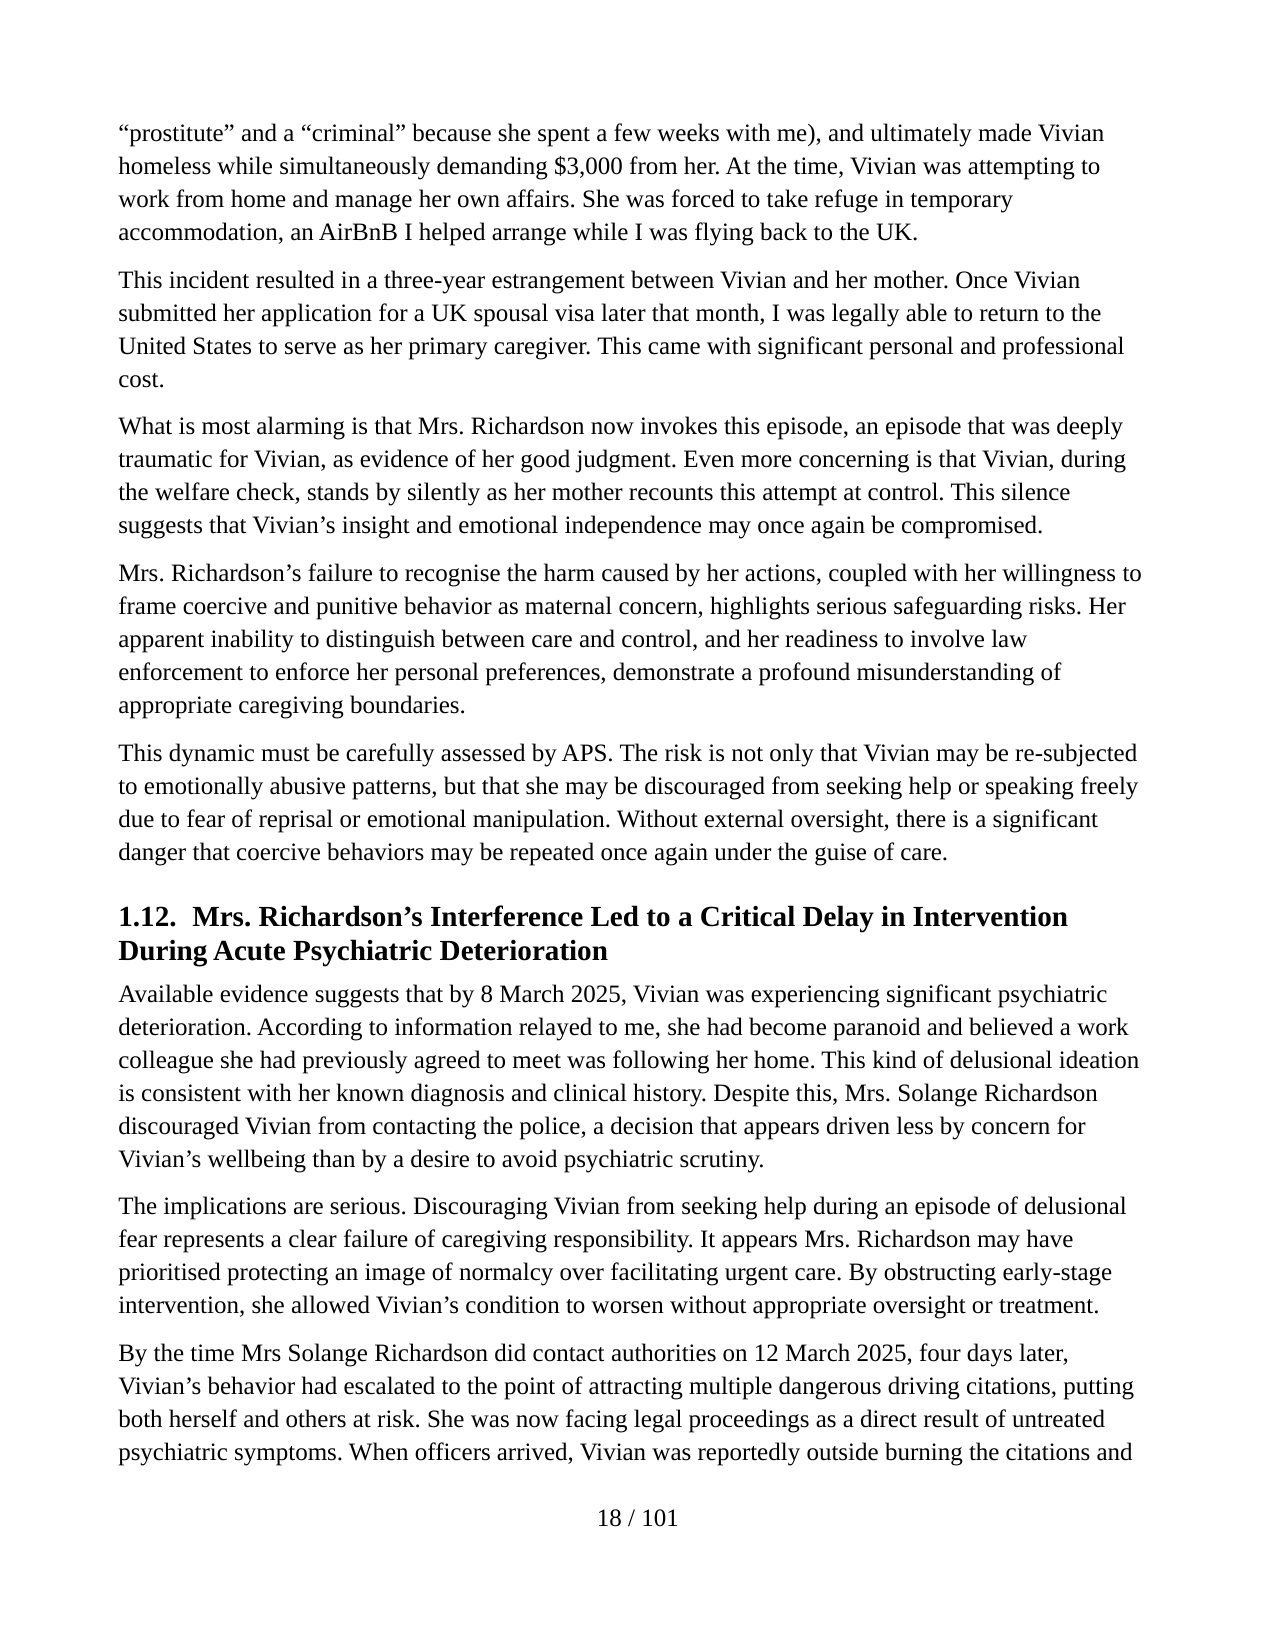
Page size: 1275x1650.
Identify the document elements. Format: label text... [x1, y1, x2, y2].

text This incident resulted in a three-year estrangement between Vivian and her mother. Once Vivian submitted her application for a UK spousal visa later that month, I was legally able to return to the United States to serve as her primary caregiver. This came with significant personal and professional cost. [118, 265, 1157, 393]
text Mrs. Richardson’s failure to recognise the harm caused by her actions, coupled with her willingness to frame coercive and punitive behavior as maternal concern, highlights serious safeguarding risks. Her apparent inability to distinguish between care and control, and her readiness to involve law enforcement to enforce her personal preferences, demonstrate a profound misunderstanding of appropriate caregiving boundaries. [118, 558, 1157, 719]
text The implications are serious. Discouraging Vivian from seeking help during an episode of delusional fear represents a clear failure of caregiving responsibility. It appears Mrs. Richardson may have prioritised protecting an image of normalcy over facilitating urgent care. By obstructing early-stage intervention, she allowed Vivian’s condition to worsen without appropriate oversight or treatment. [118, 1191, 1157, 1319]
text This dynamic must be carefully assessed by APS. The risk is not only that Vivian may be re-subjected to emotionally abusive patterns, but that she may be discouraged from seeking help or speaking freely due to fear of reprisal or emotional manipulation. Without external oversight, there is a significant danger that coercive behaviors may be repeated once again under the guise of care. [118, 738, 1157, 866]
text What is most alarming is that Mrs. Richardson now invokes this episode, an episode that was deeply traumatic for Vivian, as evidence of her good judgment. Even more concerning is that Vivian, during the welfare check, stands by silently as her mother recounts this attempt at control. This silence suggests that Vivian’s insight and emotional independence may once again be compromised. [118, 411, 1157, 539]
text By the time Mrs Solange Richardson did contact authorities on 12 March 2025, four days later, Vivian’s behavior had escalated to the point of attracting multiple dangerous driving citations, putting both herself and others at risk. She was now facing legal proceedings as a direct result of untreated psychiatric symptoms. When officers arrived, Vivian was reportedly outside burning the citations and [118, 1338, 1157, 1466]
subtitle Mrs. Richardson’s Interference Led to a Critical Delay in Intervention During Acute Psychiatric Deterioration [118, 899, 1157, 966]
text Available evidence suggests that by 8 March 2025, Vivian was experiencing significant psychiatric deterioration. According to information relayed to me, she had become paranoid and believed a work colleague she had previously agreed to meet was following her home. This kind of delusional ideation is consistent with her known diagnosis and clinical history. Despite this, Mrs. Solange Richardson discouraged Vivian from contacting the police, a decision that appears driven less by concern for Vivian’s wellbeing than by a desire to avoid psychiatric scrutiny. [118, 979, 1157, 1172]
text “prostitute” and a “criminal” because she spent a few weeks with me), and ultimately made Vivian homeless while simultaneously demanding $3,000 from her. At the time, Vivian was attempting to work from home and manage her own affairs. She was forced to take refuge in temporary accommodation, an AirBnB I helped arrange while I was flying back to the UK. [118, 118, 1157, 246]
